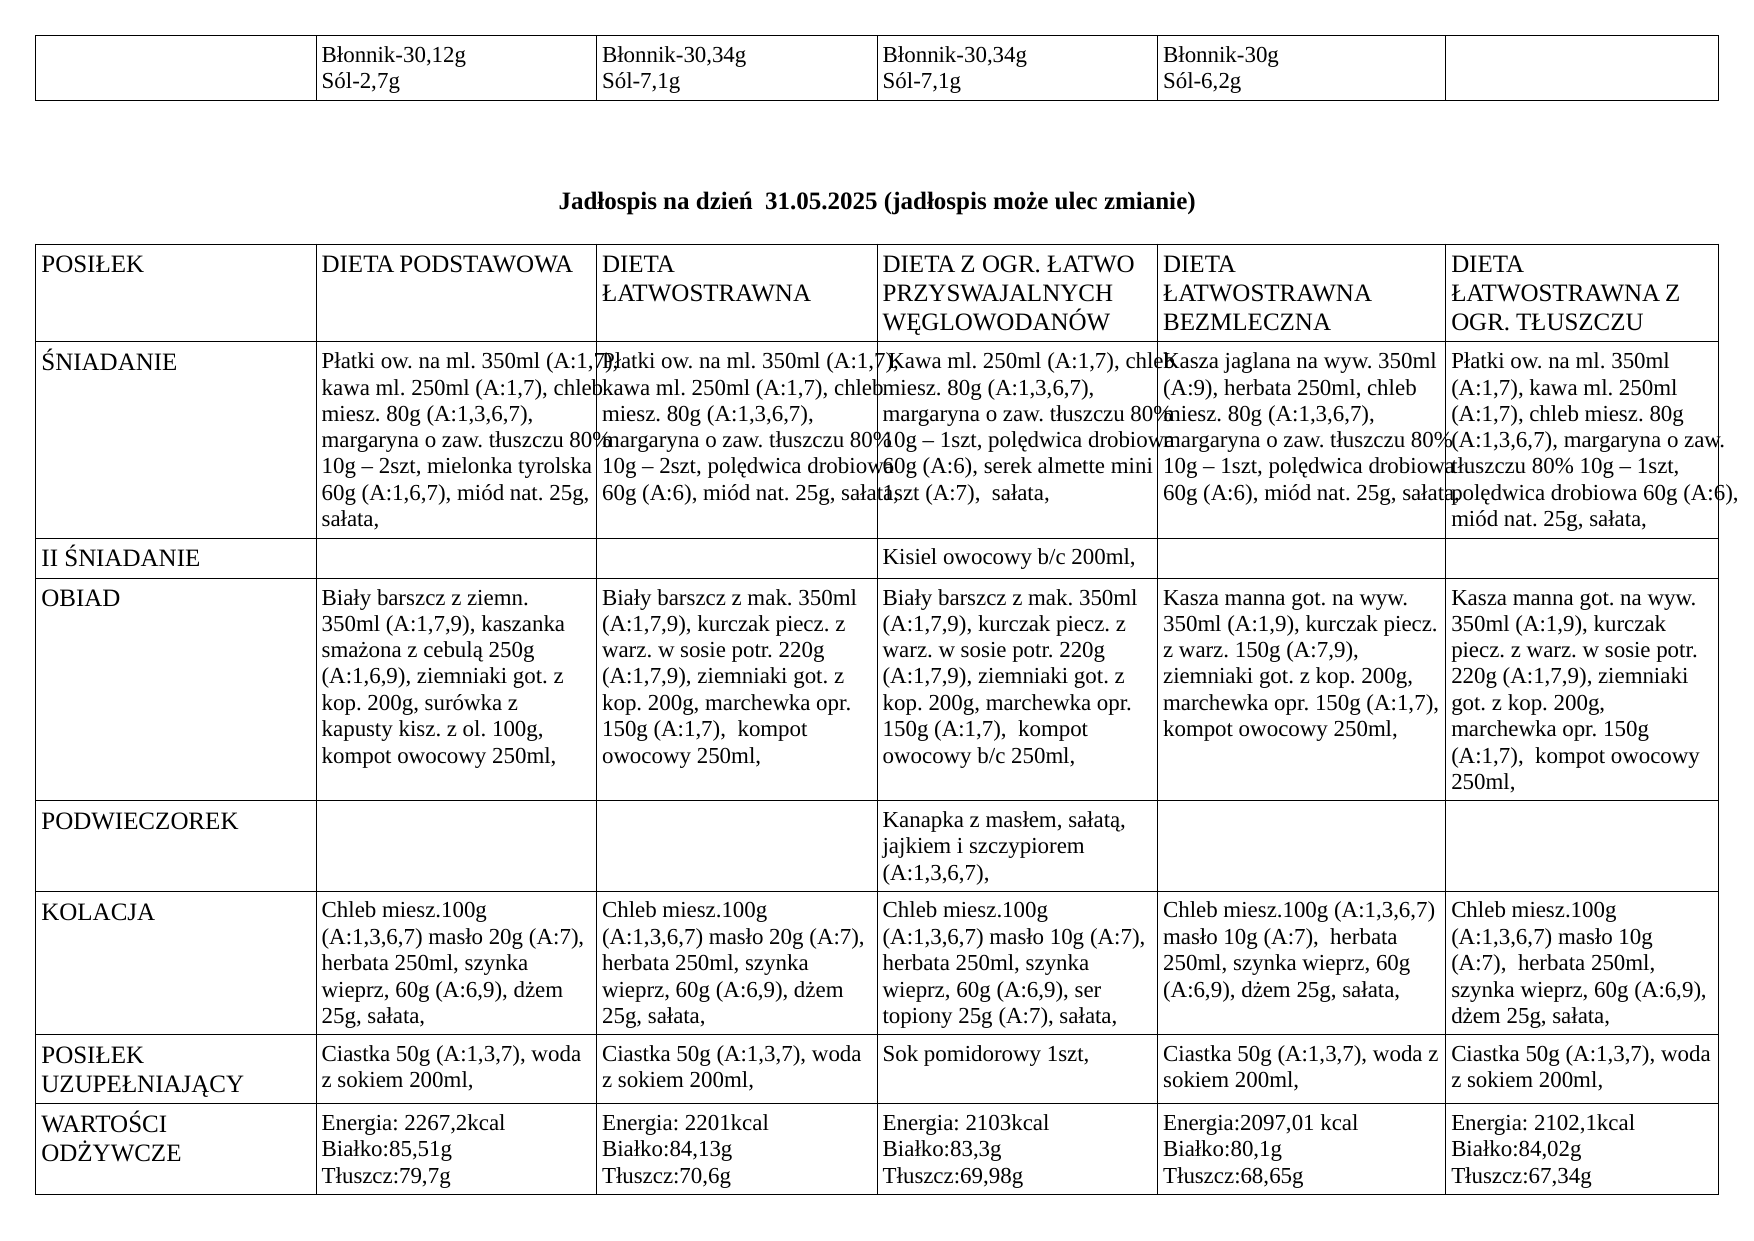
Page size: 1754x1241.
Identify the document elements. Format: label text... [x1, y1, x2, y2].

table_header DIETA ŁATWOSTRAWNA [597, 245, 877, 341]
table_cell Kanapka z masłem, sałatą, jajkiem i szczypiorem (A:1,3,6,7), [878, 801, 1157, 891]
table_cell Biały barszcz z mak. 350ml (A:1,7,9), kurczak piecz. z warz. w sosie potr. 220g (A:1,7,9), ziemniaki got. z kop. 200g, marchewka opr. 150g (A:1,7), kompot owocowy b/c 250ml, [878, 579, 1157, 800]
table_cell [1446, 539, 1718, 578]
table_cell [1446, 36, 1718, 100]
table_cell Energia: 2267,2kcal Białko:85,51g Tłuszcz:79,7g [317, 1104, 596, 1194]
table_cell Chleb miesz.100g (A:1,3,6,7) masło 20g (A:7), herbata 250ml, szynka wieprz, 60g (A:6,9), dżem 25g, sałata, [317, 892, 596, 1034]
table_cell WARTOŚCI ODŻYWCZE [36, 1104, 316, 1194]
table_cell Błonnik-30g Sól-6,2g [1158, 36, 1445, 100]
table_cell Chleb miesz.100g (A:1,3,6,7) masło 20g (A:7), herbata 250ml, szynka wieprz, 60g (A:6,9), dżem 25g, sałata, [597, 892, 877, 1034]
table_cell Ciastka 50g (A:1,3,7), woda z sokiem 200ml, [1158, 1035, 1445, 1103]
table_header DIETA Z OGR. ŁATWO PRZYSWAJALNYCH WĘGLOWODANÓW [878, 245, 1157, 341]
table_cell Płatki ow. na ml. 350ml (A:1,7), kawa ml. 250ml (A:1,7), chleb miesz. 80g (A:1,3,6,7), margaryna o zaw. tłuszczu 80% 10g – 2szt, mielonka tyrolska 60g (A:1,6,7), miód nat. 25g, sałata, [317, 342, 596, 537]
table_cell [317, 801, 596, 891]
table_cell Ciastka 50g (A:1,3,7), woda z sokiem 200ml, [597, 1035, 877, 1103]
table_header DIETA ŁATWOSTRAWNA BEZMLECZNA [1158, 245, 1445, 341]
table_cell Ciastka 50g (A:1,3,7), woda z sokiem 200ml, [1446, 1035, 1718, 1103]
table_cell Chleb miesz.100g (A:1,3,6,7) masło 10g (A:7), herbata 250ml, szynka wieprz, 60g (A:6,9), dżem 25g, sałata, [1446, 892, 1718, 1034]
table_cell [1158, 801, 1445, 891]
table_cell Kasza jaglana na wyw. 350ml (A:9), herbata 250ml, chleb miesz. 80g (A:1,3,6,7), margaryna o zaw. tłuszczu 80% 10g – 1szt, polędwica drobiowa 60g (A:6), miód nat. 25g, sałata, [1158, 342, 1445, 537]
table_cell Ciastka 50g (A:1,3,7), woda z sokiem 200ml, [317, 1035, 596, 1103]
table_cell Kasza manna got. na wyw. 350ml (A:1,9), kurczak piecz. z warz. w sosie potr. 220g (A:1,7,9), ziemniaki got. z kop. 200g, marchewka opr. 150g (A:1,7), kompot owocowy 250ml, [1446, 579, 1718, 800]
table_cell Płatki ow. na ml. 350ml (A:1,7), kawa ml. 250ml (A:1,7), chleb miesz. 80g (A:1,3,6,7), margaryna o zaw. tłuszczu 80% 10g – 1szt, polędwica drobiowa 60g (A:6), miód nat. 25g, sałata, [1446, 342, 1718, 537]
table_header DIETA ŁATWOSTRAWNA Z OGR. TŁUSZCZU [1446, 245, 1718, 341]
table_cell ŚNIADANIE [36, 342, 316, 537]
table_cell Kisiel owocowy b/c 200ml, [878, 539, 1157, 578]
table_cell II ŚNIADANIE [36, 539, 316, 578]
table_cell Energia: 2103kcal Białko:83,3g Tłuszcz:69,98g [878, 1104, 1157, 1194]
table_cell PODWIECZOREK [36, 801, 316, 891]
table_cell Kawa ml. 250ml (A:1,7), chleb miesz. 80g (A:1,3,6,7), margaryna o zaw. tłuszczu 80% 10g – 1szt, polędwica drobiowa 60g (A:6), serek almette mini 1szt (A:7), sałata, [878, 342, 1157, 537]
table_cell POSIŁEK UZUPEŁNIAJĄCY [36, 1035, 316, 1103]
table_cell Energia: 2201kcal Białko:84,13g Tłuszcz:70,6g [597, 1104, 877, 1194]
table_cell Błonnik-30,12g Sól-2,7g [317, 36, 596, 100]
table_cell Kasza manna got. na wyw. 350ml (A:1,9), kurczak piecz. z warz. 150g (A:7,9), ziemniaki got. z kop. 200g, marchewka opr. 150g (A:1,7), kompot owocowy 250ml, [1158, 579, 1445, 800]
table_cell [1446, 801, 1718, 891]
table_cell Płatki ow. na ml. 350ml (A:1,7), kawa ml. 250ml (A:1,7), chleb miesz. 80g (A:1,3,6,7), margaryna o zaw. tłuszczu 80% 10g – 2szt, polędwica drobiowa 60g (A:6), miód nat. 25g, sałata, [597, 342, 877, 537]
table_cell [1158, 539, 1445, 578]
table_cell Błonnik-30,34g Sól-7,1g [597, 36, 877, 100]
table_cell Chleb miesz.100g (A:1,3,6,7) masło 10g (A:7), herbata 250ml, szynka wieprz, 60g (A:6,9), dżem 25g, sałata, [1158, 892, 1445, 1034]
table_cell [317, 539, 596, 578]
table_header POSIŁEK [36, 245, 316, 341]
table_cell [36, 36, 316, 100]
table_cell [597, 801, 877, 891]
table_cell Energia:2097,01 kcal Białko:80,1g Tłuszcz:68,65g [1158, 1104, 1445, 1194]
table_cell Biały barszcz z mak. 350ml (A:1,7,9), kurczak piecz. z warz. w sosie potr. 220g (A:1,7,9), ziemniaki got. z kop. 200g, marchewka opr. 150g (A:1,7), kompot owocowy 250ml, [597, 579, 877, 800]
table_cell Błonnik-30,34g Sól-7,1g [878, 36, 1157, 100]
text Jadłospis na dzień 31.05.2025 (jadłospis może ulec zmianie) [35, 186, 1718, 215]
table_header DIETA PODSTAWOWA [317, 245, 596, 341]
table_cell [597, 539, 877, 578]
table_cell KOLACJA [36, 892, 316, 1034]
table_cell Sok pomidorowy 1szt, [878, 1035, 1157, 1103]
table_cell Biały barszcz z ziemn. 350ml (A:1,7,9), kaszanka smażona z cebulą 250g (A:1,6,9), ziemniaki got. z kop. 200g, surówka z kapusty kisz. z ol. 100g, kompot owocowy 250ml, [317, 579, 596, 800]
table_cell Chleb miesz.100g (A:1,3,6,7) masło 10g (A:7), herbata 250ml, szynka wieprz, 60g (A:6,9), ser topiony 25g (A:7), sałata, [878, 892, 1157, 1034]
table_cell Energia: 2102,1kcal Białko:84,02g Tłuszcz:67,34g [1446, 1104, 1718, 1194]
table_cell OBIAD [36, 579, 316, 800]
